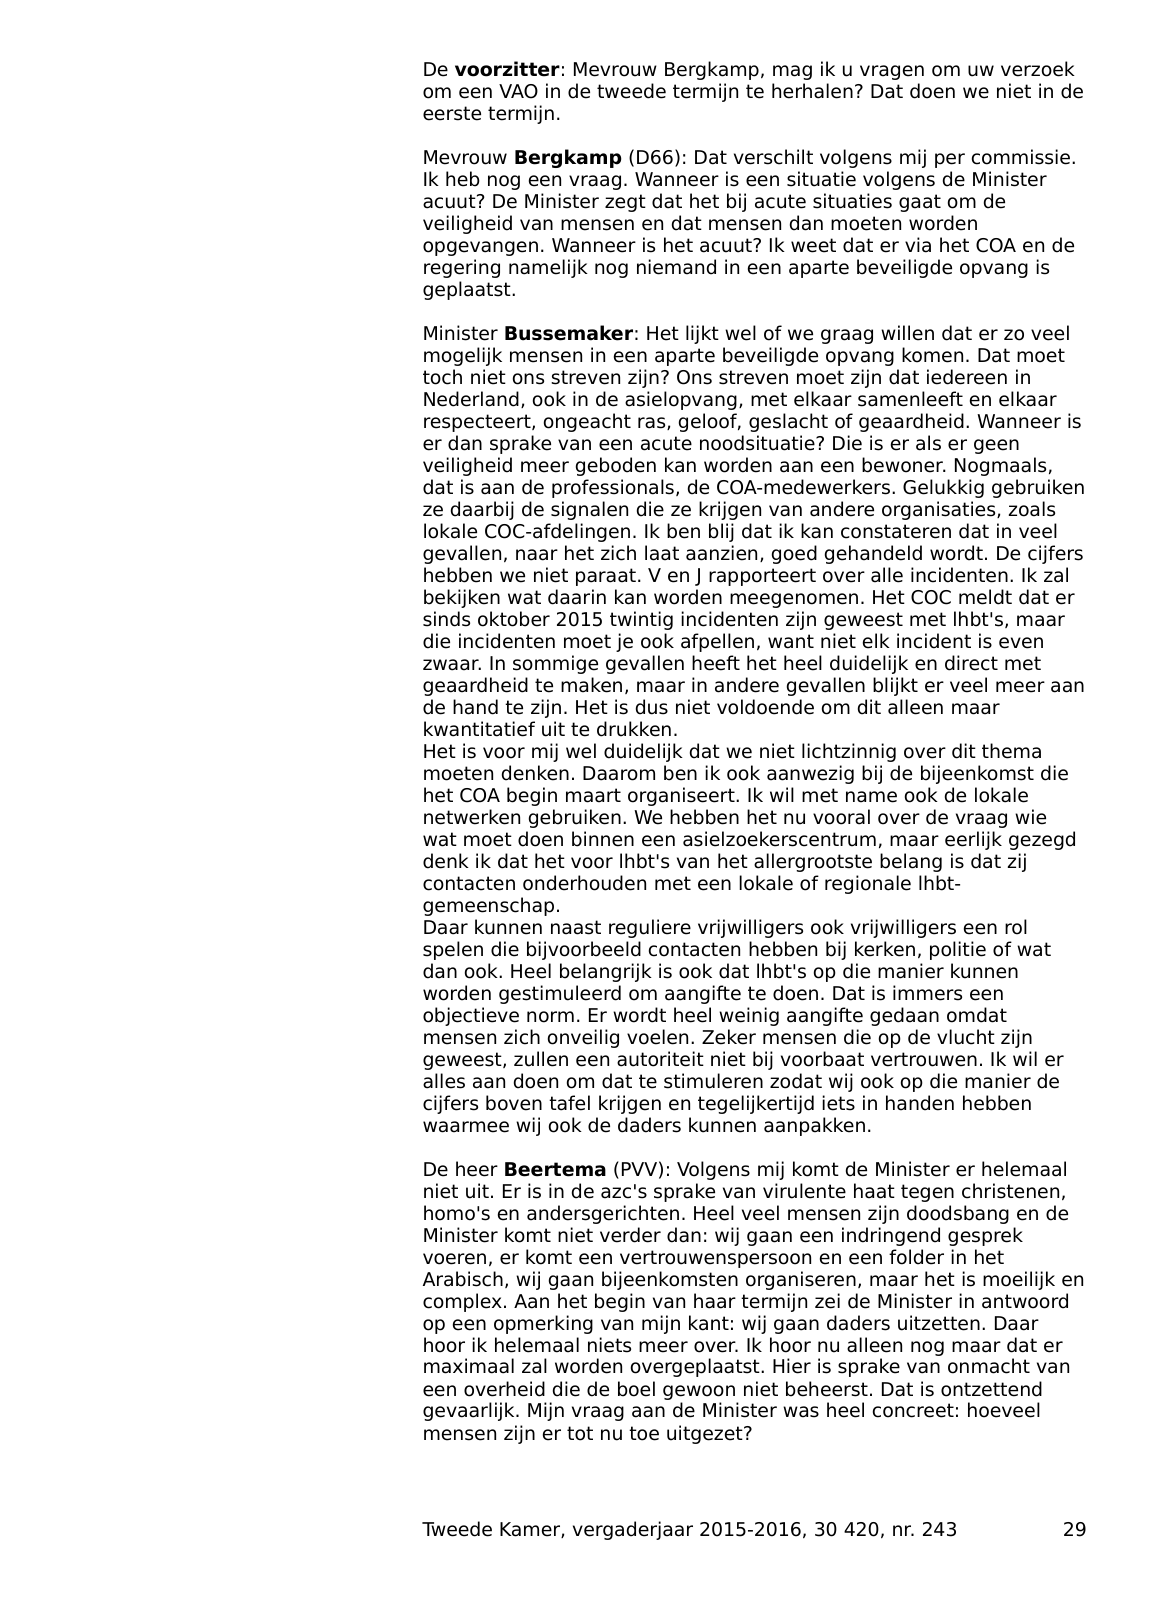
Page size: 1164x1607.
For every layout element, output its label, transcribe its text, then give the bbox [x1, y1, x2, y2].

text Minister Bussemaker: Het lijkt wel of we graag willen dat er zo veel mogelijk mensen in een aparte beveiligde opvang komen. Dat moet toch niet ons streven zijn? Ons streven moet zijn dat iedereen in Nederland, ook in de asielopvang, met elkaar samenleeft en elkaar respecteert, ongeacht ras, geloof, geslacht of geaardheid. Wanneer is er dan sprake van een acute noodsituatie? Die is er als er geen veiligheid meer geboden kan worden aan een bewoner. Nogmaals, dat is aan de professionals, de COA-medewerkers. Gelukkig gebruiken ze daarbij de signalen die ze krijgen van andere organisaties, zoals lokale COC-afdelingen. Ik ben blij dat ik kan constateren dat in veel gevallen, naar het zich laat aanzien, goed gehandeld wordt. De cijfers hebben we niet paraat. V en J rapporteert over alle incidenten. Ik zal bekijken wat daarin kan worden meegenomen. Het COC meldt dat er sinds oktober 2015 twintig incidenten zijn geweest met lhbt's, maar die incidenten moet je ook afpellen, want niet elk incident is even zwaar. In sommige gevallen heeft het heel duidelijk en direct met geaardheid te maken, maar in andere gevallen blijkt er veel meer aan de hand te zijn. Het is dus niet voldoende om dit alleen maar kwantitatief uit te drukken. [422, 323, 1087, 741]
text De heer Beertema (PVV): Volgens mij komt de Minister er helemaal niet uit. Er is in de azc's sprake van virulente haat tegen christenen, homo's en andersgerichten. Heel veel mensen zijn doodsbang en de Minister komt niet verder dan: wij gaan een indringend gesprek voeren, er komt een vertrouwenspersoon en een folder in het Arabisch, wij gaan bijeenkomsten organiseren, maar het is moeilijk en complex. Aan het begin van haar termijn zei de Minister in antwoord op een opmerking van mijn kant: wij gaan daders uitzetten. Daar hoor ik helemaal niets meer over. Ik hoor nu alleen nog maar dat er maximaal zal worden overgeplaatst. Hier is sprake van onmacht van een overheid die de boel gewoon niet beheerst. Dat is ontzettend gevaarlijk. Mijn vraag aan de Minister was heel concreet: hoeveel mensen zijn er tot nu toe uitgezet? [422, 1159, 1087, 1444]
text Mevrouw Bergkamp (D66): Dat verschilt volgens mij per commissie. Ik heb nog een vraag. Wanneer is een situatie volgens de Minister acuut? De Minister zegt dat het bij acute situaties gaat om de veiligheid van mensen en dat mensen dan moeten worden opgevangen. Wanneer is het acuut? Ik weet dat er via het COA en de regering namelijk nog niemand in een aparte beveiligde opvang is geplaatst. [422, 147, 1087, 301]
text Het is voor mij wel duidelijk dat we niet lichtzinnig over dit thema moeten denken. Daarom ben ik ook aanwezig bij de bijeenkomst die het COA begin maart organiseert. Ik wil met name ook de lokale netwerken gebruiken. We hebben het nu vooral over de vraag wie wat moet doen binnen een asielzoekerscentrum, maar eerlijk gezegd denk ik dat het voor lhbt's van het allergrootste belang is dat zij contacten onderhouden met een lokale of regionale lhbt-gemeenschap. [422, 741, 1087, 917]
text Daar kunnen naast reguliere vrijwilligers ook vrijwilligers een rol spelen die bijvoorbeeld contacten hebben bij kerken, politie of wat dan ook. Heel belangrijk is ook dat lhbt's op die manier kunnen worden gestimuleerd om aangifte te doen. Dat is immers een objectieve norm. Er wordt heel weinig aangifte gedaan omdat mensen zich onveilig voelen. Zeker mensen die op de vlucht zijn geweest, zullen een autoriteit niet bij voorbaat vertrouwen. Ik wil er alles aan doen om dat te stimuleren zodat wij ook op die manier de cijfers boven tafel krijgen en tegelijkertijd iets in handen hebben waarmee wij ook de daders kunnen aanpakken. [422, 917, 1087, 1136]
text De voorzitter: Mevrouw Bergkamp, mag ik u vragen om uw verzoek om een VAO in de tweede termijn te herhalen? Dat doen we niet in de eerste termijn. [422, 59, 1087, 125]
